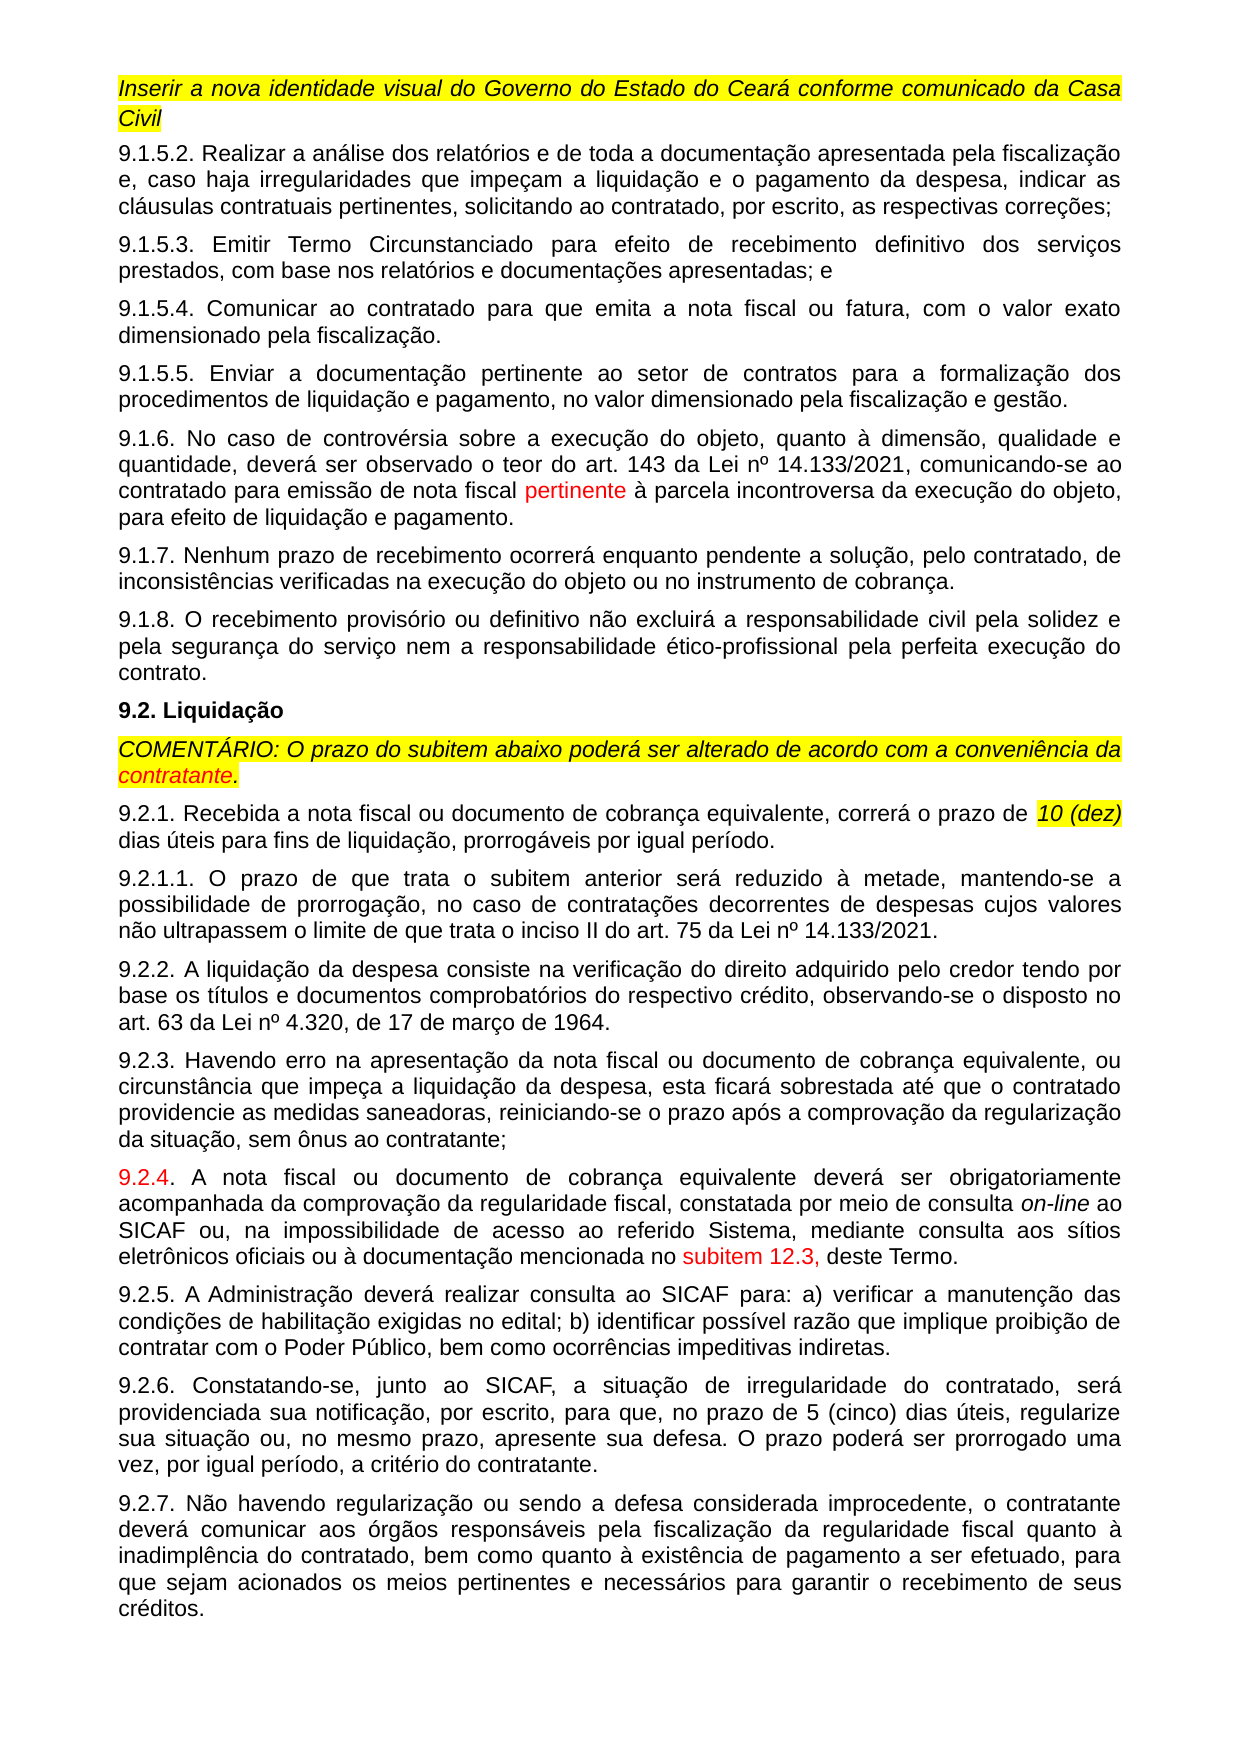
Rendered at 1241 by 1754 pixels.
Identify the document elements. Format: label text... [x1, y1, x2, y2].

text 9.2.1. Recebida a nota fiscal ou documento de cobrança equivalente, correrá o prazo de 10 (dez) dias úteis para fins de liquidação, prorrogáveis por igual período. [118, 800, 1122, 853]
text 9.2. Liquidação [118, 697, 1122, 724]
text 9.2.1.1. O prazo de que trata o subitem anterior será reduzido à metade, mantendo-se a possibilidade de prorrogação, no caso de contratações decorrentes de despesas cujos valores não ultrapassem o limite de que trata o inciso II do art. 75 da Lei nº 14.133/2021. [118, 865, 1122, 944]
text 9.1.5.3. Emitir Termo Circunstanciado para efeito de recebimento definitivo dos serviços prestados, com base nos relatórios e documentações apresentadas; e [118, 231, 1122, 283]
text 9.1.8. O recebimento provisório ou definitivo não excluirá a responsabilidade civil pela solidez e pela segurança do serviço nem a responsabilidade ético-profissional pela perfeita execução do contrato. [118, 606, 1122, 686]
text 9.1.5.4. Comunicar ao contratado para que emita a nota fiscal ou fatura, com o valor exato dimensionado pela fiscalização. [118, 295, 1122, 348]
text COMENTÁRIO: O prazo do subitem abaixo poderá ser alterado de acordo com a conveniência da contratante. [118, 736, 1122, 788]
text 9.1.5.2. Realizar a análise dos relatórios e de toda a documentação apresentada pela fiscalização e, caso haja irregularidades que impeçam a liquidação e o pagamento da despesa, indicar as cláusulas contratuais pertinentes, solicitando ao contratado, por escrito, as respectivas correções; [118, 140, 1122, 219]
text 9.1.5.5. Enviar a documentação pertinente ao setor de contratos para a formalização dos procedimentos de liquidação e pagamento, no valor dimensionado pela fiscalização e gestão. [118, 360, 1122, 413]
text 9.1.7. Nenhum prazo de recebimento ocorrerá enquanto pendente a solução, pelo contratado, de inconsistências verificadas na execução do objeto ou no instrumento de cobrança. [118, 542, 1122, 594]
text 9.2.7. Não havendo regularização ou sendo a defesa considerada improcedente, o contratante deverá comunicar aos órgãos responsáveis pela fiscalização da regularidade fiscal quanto à inadimplência do contratado, bem como quanto à existência de pagamento a ser efetuado, para que sejam acionados os meios pertinentes e necessários para garantir o recebimento de seus créditos. [118, 1489, 1122, 1621]
text 9.2.3. Havendo erro na apresentação da nota fiscal ou documento de cobrança equivalente, ou circunstância que impeça a liquidação da despesa, esta ficará sobrestada até que o contratado providencie as medidas saneadoras, reiniciando-se o prazo após a comprovação da regularização da situação, sem ônus ao contratante; [118, 1047, 1122, 1152]
text 9.1.6. No caso de controvérsia sobre a execução do objeto, quanto à dimensão, qualidade e quantidade, deverá ser observado o teor do art. 143 da Lei nº 14.133/2021, comunicando-se ao contratado para emissão de nota fiscal pertinente à parcela incontroversa da execução do objeto, para efeito de liquidação e pagamento. [118, 424, 1122, 530]
text 9.2.5. A Administração deverá realizar consulta ao SICAF para: a) verificar a manutenção das condições de habilitação exigidas no edital; b) identificar possível razão que implique proibição de contratar com o Poder Público, bem como ocorrências impeditivas indiretas. [118, 1281, 1122, 1360]
text 9.2.2. A liquidação da despesa consiste na verificação do direito adquirido pelo credor tendo por base os títulos e documentos comprobatórios do respectivo crédito, observando-se o disposto no art. 63 da Lei nº 4.320, de 17 de março de 1964. [118, 956, 1122, 1035]
text 9.2.6. Constatando-se, junto ao SICAF, a situação de irregularidade do contratado, será providenciada sua notificação, por escrito, para que, no prazo de 5 (cinco) dias úteis, regularize sua situação ou, no mesmo prazo, apresente sua defesa. O prazo poderá ser prorrogado uma vez, por igual período, a critério do contratante. [118, 1372, 1122, 1478]
text 9.2.4. A nota fiscal ou documento de cobrança equivalente deverá ser obrigatoriamente acompanhada da comprovação da regularidade fiscal, constatada por meio de consulta on-line ao SICAF ou, na impossibilidade de acesso ao referido Sistema, mediante consulta aos sítios eletrônicos oficiais ou à documentação mencionada no subitem 12.3, deste Termo. [118, 1164, 1122, 1269]
